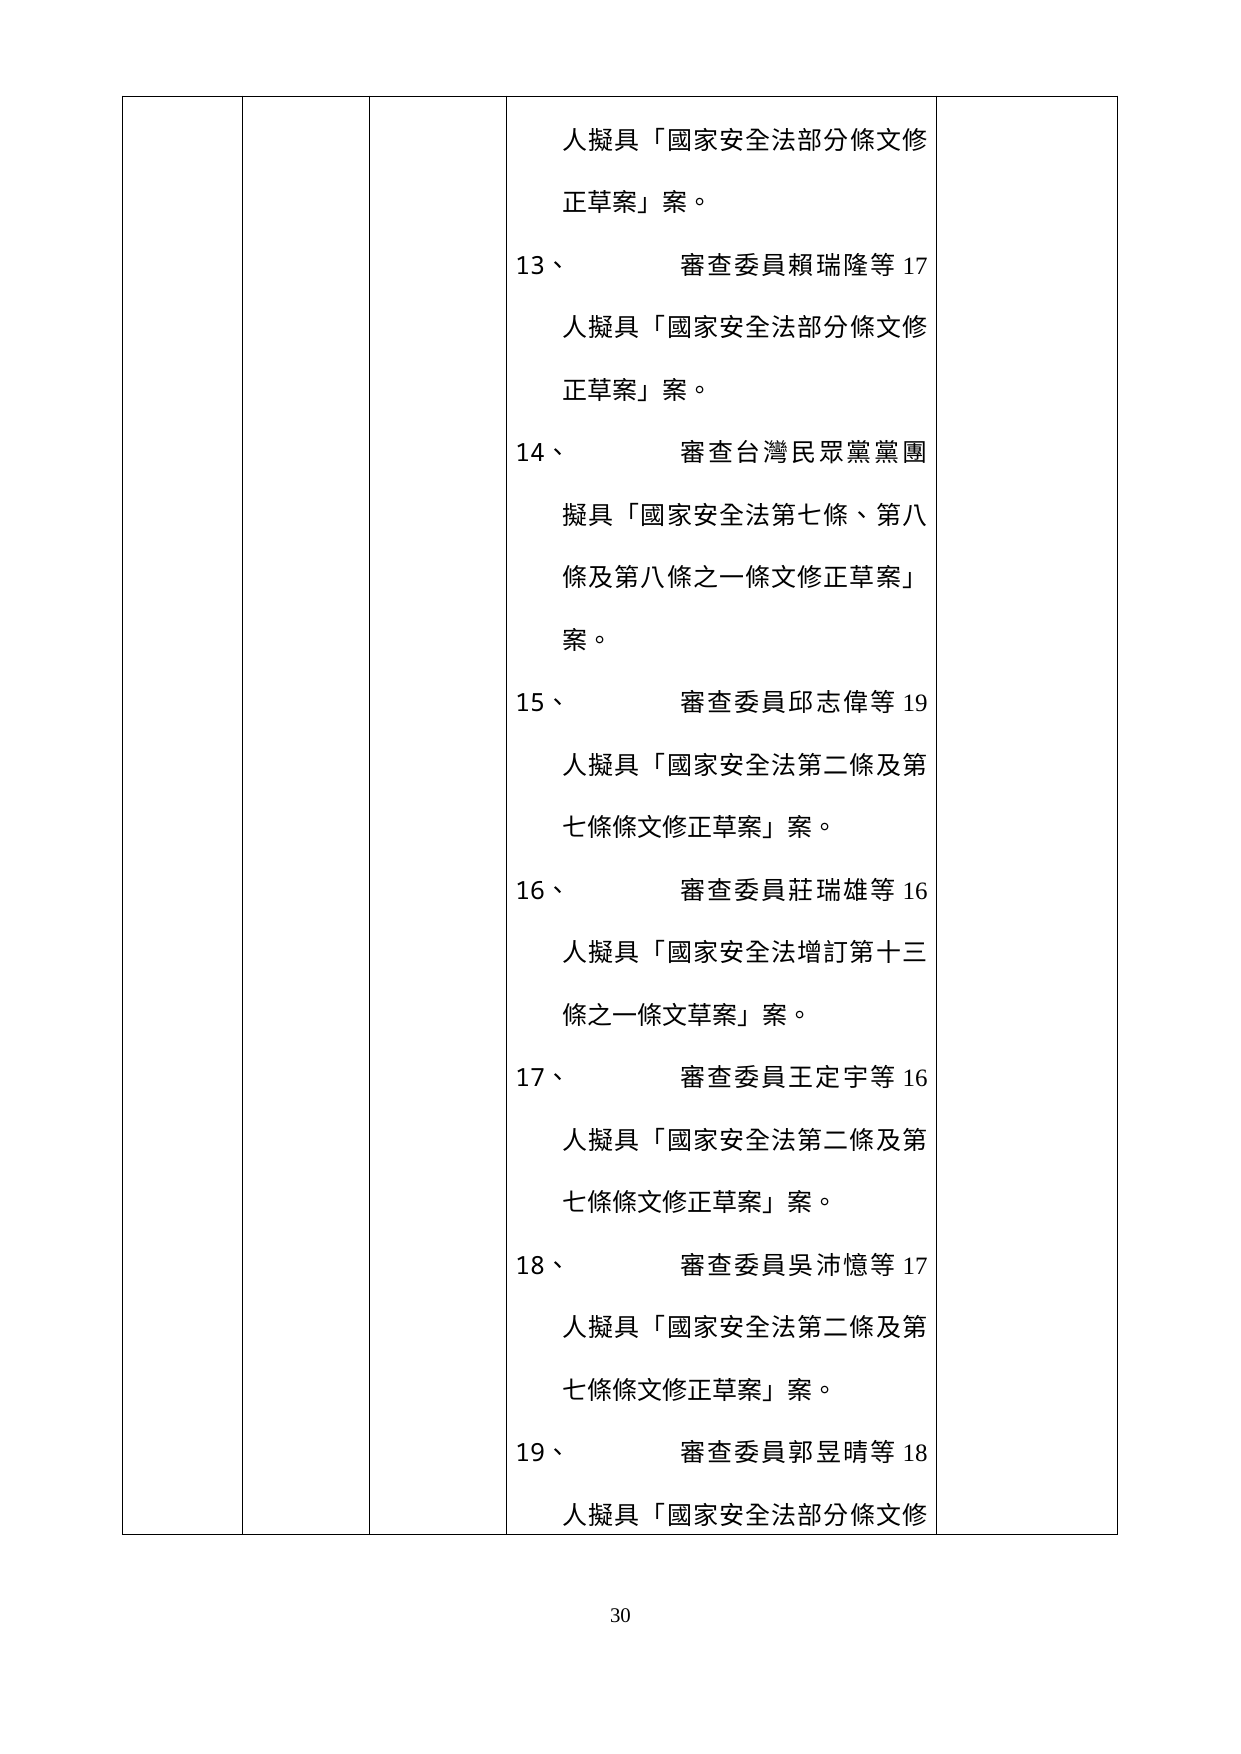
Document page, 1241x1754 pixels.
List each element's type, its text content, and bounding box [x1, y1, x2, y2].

table_cell [243, 97, 369, 1534]
table_cell 審查行政院函請審議「國家安全法部分條文修正草案」案。 繼續審查委員陳冠廷等21人擬具「國家安全法第二條及第七條條文修正草案」案。 繼續審查委員沈伯洋等17人擬具「國家安全法第十三條及第十三條之一條文修正草案」案。 繼續審查委員陳冠廷等23人擬具「國家安全法第四條及第八條條文修正草案」案。 繼續審查委員邱志偉等16人擬具「國家安全法第三條條文修正草案」案。 繼續審查委員沈伯洋等20人擬具「國家安全法第二條及第七條條文修正草案」案。 繼續審查委員王定宇等16人擬具「國家安全法第二條及第七條條文修正草案」案。 繼續審查委員沈伯洋等20人擬具「國家安全法第三條、第八條及第十八條條文修正草案」案。 繼續審查委員陳冠廷等19人擬具「國家安全法增訂第十九條之一條文草案」案。 繼續審查委員黃捷等16人擬具「國家安全法第二條、第三條及第七條條文修正草案」案。 審查委員陳冠廷等16人擬具「國家安全法第十三條條文修正草案」案。 審查委員王美惠等17人擬具「國家安全法部分條文修正草案」案。 審查委員賴瑞隆等17人擬具「國家安全法部分條文修正草案」案。 審查台灣民眾黨黨團擬具「國家安全法第七條、第八條及第八條之一條文修正草案」案。 審查委員邱志偉等19人擬具「國家安全法第二條及第七條條文修正草案」案。 審查委員莊瑞雄等16人擬具「國家安全法增訂第十三條之一條文草案」案。 審查委員王定宇等16人擬具「國家安全法第二條及第七條條文修正草案」案。 審查委員吳沛憶等17人擬具「國家安全法第二條及第七條條文修正草案」案。 審查委員郭昱晴等18人擬具「國家安全法部分條文修正草案」案。 審查委員李坤城等16人擬具「國家安全法第四條及第四條之一條文修正草案」案。 審查委員徐富癸等20人擬具「國家安全法部分條文修正草案」案。 審查委員鄭天財Sra Kacaw等19人擬具「國家安全法第六條條文修正草案」案。 審查委員李坤城等19人擬具「國家安全法部分條文修正草案」案。 【詢答及處理；第一案、第二十一案及第二十二案如經復議則不予審查；第二十三案如未經各黨團簽署不復議同意書則不予審查。】 [507, 97, 936, 1534]
table_cell [123, 97, 242, 1534]
table_cell [370, 97, 506, 1534]
table_cell [937, 97, 1117, 1534]
